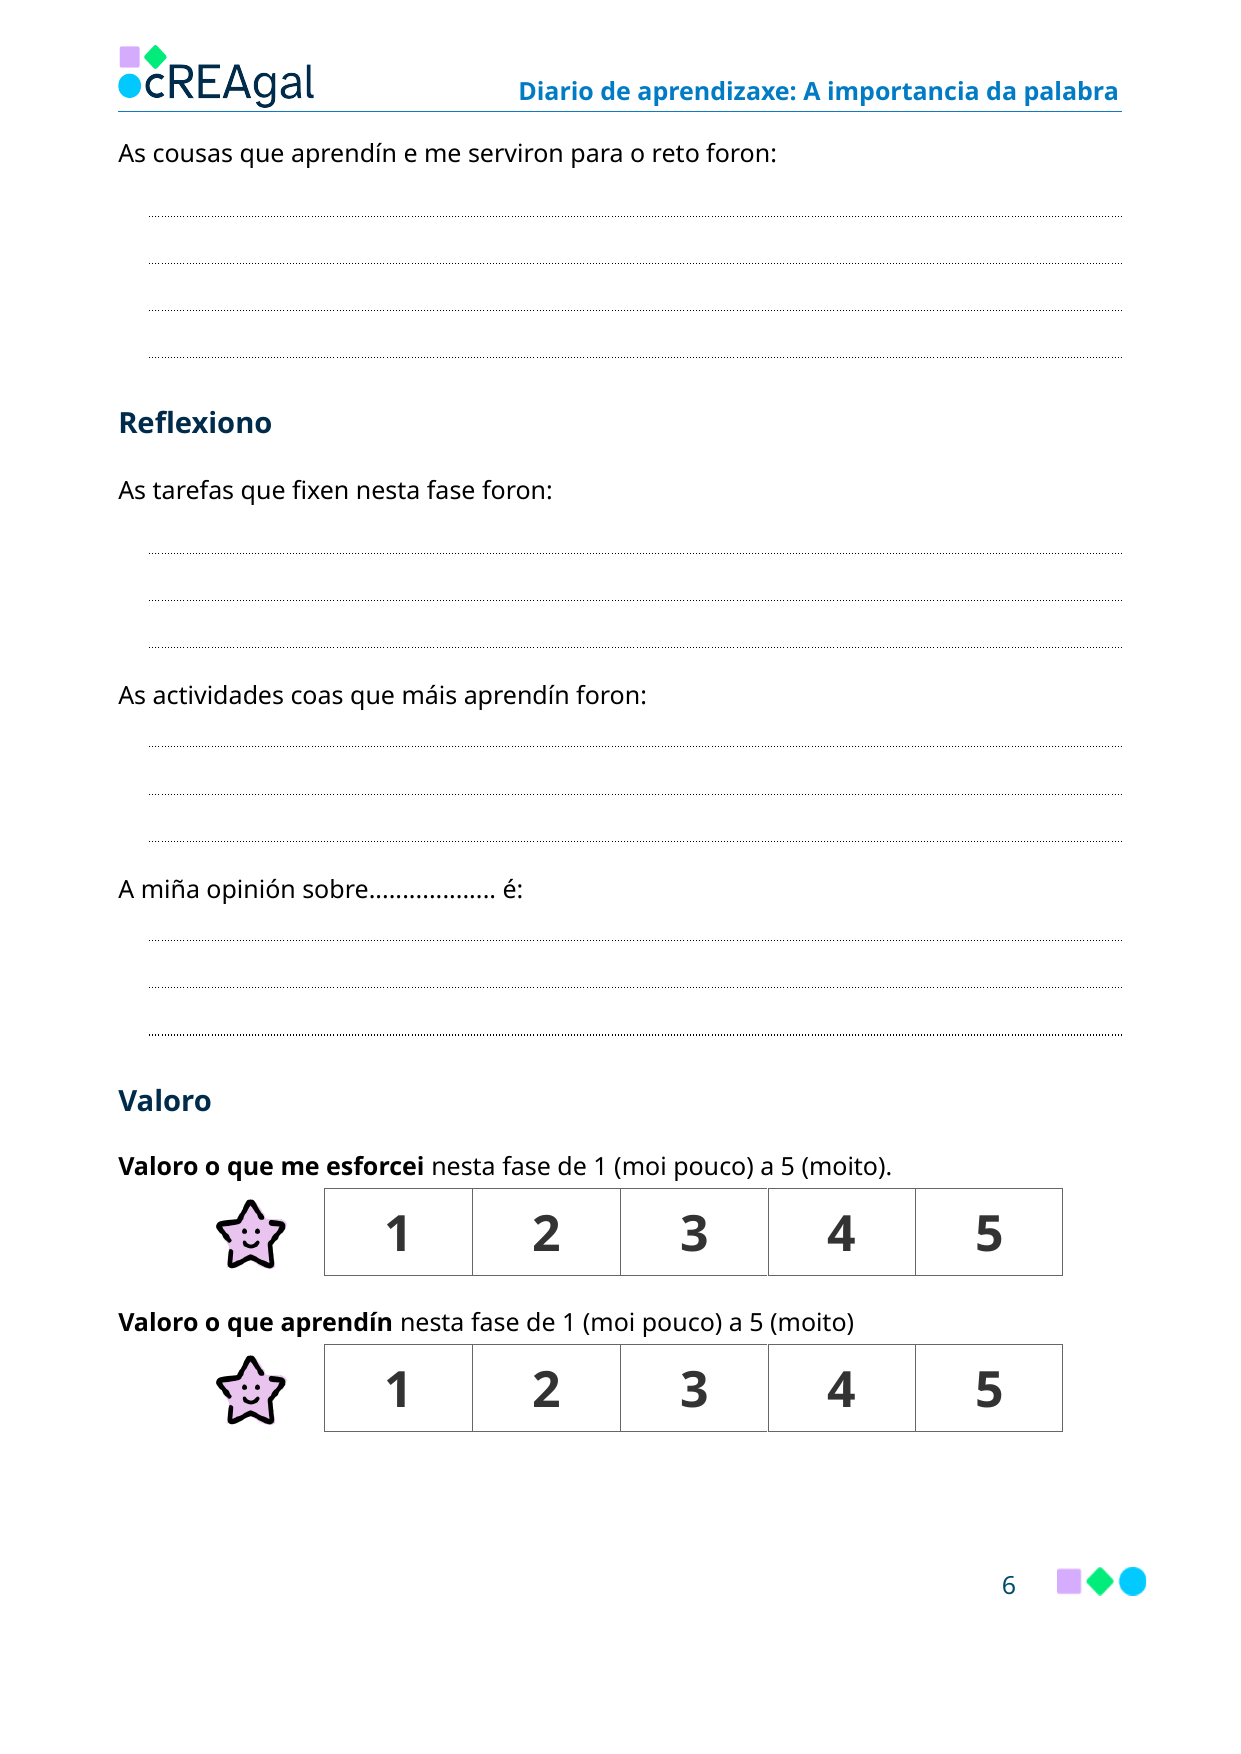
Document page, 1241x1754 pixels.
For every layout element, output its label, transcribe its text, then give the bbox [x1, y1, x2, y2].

table_header 2 [473, 1189, 620, 1275]
table_cell [148, 554, 1122, 601]
text A miña opinión sobre................... é: [118, 871, 1122, 906]
picture [1057, 1567, 1130, 1596]
table_cell [148, 988, 1122, 1036]
text As actividades coas que máis aprendín foron: [118, 678, 1122, 712]
picture [208, 1193, 293, 1274]
table_header 2 [473, 1345, 620, 1431]
text As tarefas que fixen nesta fase foron: [118, 472, 1122, 507]
text As cousas que aprendín e me serviron para o reto foron: [118, 135, 1122, 169]
table_header 5 [916, 1345, 1062, 1431]
table_header 3 [621, 1345, 767, 1431]
table_cell [148, 748, 1122, 795]
picture [1136, 1584, 1147, 1596]
table_header [148, 169, 1122, 217]
table_cell [148, 311, 1122, 358]
table_header 3 [621, 1189, 767, 1275]
picture [208, 1349, 293, 1430]
text Valoro o que aprendín nesta fase de 1 (moi pouco) a 5 (moito) [118, 1304, 1122, 1338]
text Valoro o que me esforcei nesta fase de 1 (moi pouco) a 5 (moito). [118, 1148, 1122, 1182]
table_header [148, 906, 1122, 941]
table_cell [148, 941, 1122, 988]
table_cell [148, 795, 1122, 842]
table_header [177, 1344, 324, 1432]
table_header 1 [325, 1189, 472, 1275]
table_header [148, 507, 1122, 554]
table_cell [148, 264, 1122, 311]
subtitle Reflexiono [118, 403, 1122, 442]
table_cell [148, 601, 1122, 648]
picture [1137, 1567, 1147, 1578]
table_header 1 [325, 1345, 472, 1431]
table_header [148, 712, 1122, 747]
picture [118, 45, 314, 108]
table_cell [148, 217, 1122, 264]
table_header 5 [916, 1189, 1062, 1275]
table_header 4 [769, 1345, 915, 1431]
subtitle Valoro [118, 1080, 1122, 1119]
table_header [177, 1188, 324, 1276]
table_header 4 [769, 1189, 915, 1275]
